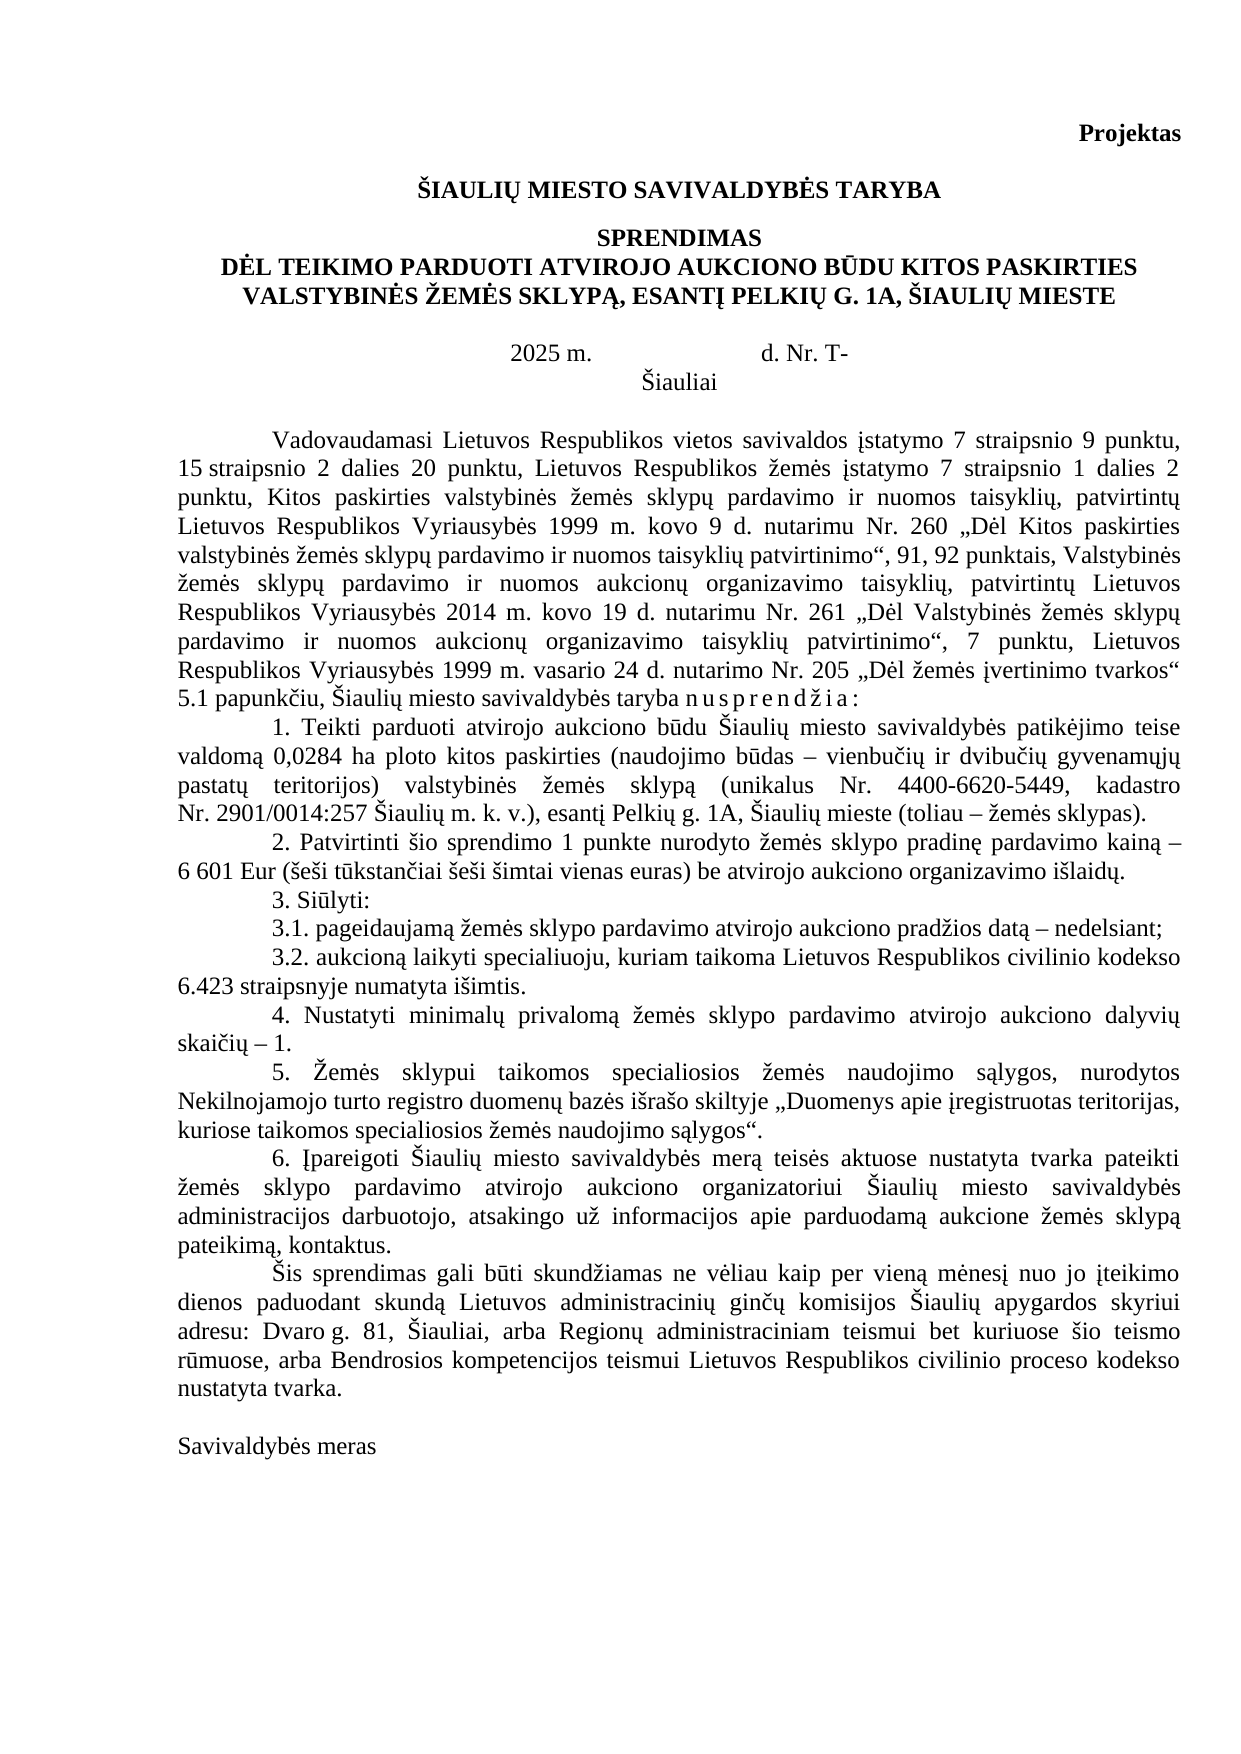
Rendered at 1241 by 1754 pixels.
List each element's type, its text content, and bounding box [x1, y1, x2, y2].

text 5. Žemės sklypui taikomos specialiosios žemės naudojimo sąlygos, nurodytos Nekilnojamojo turto registro duomenų bazės išrašo skiltyje „Duomenys apie įregistruotas teritorijas, kuriose taikomos specialiosios žemės naudojimo sąlygos“. [177, 1057, 1181, 1143]
text SPRENDIMAS [177, 223, 1181, 252]
text Vadovaudamasi Lietuvos Respublikos vietos savivaldos įstatymo 7 straipsnio 9 punktu, 15 straipsnio 2 dalies 20 punktu, Lietuvos Respublikos žemės įstatymo 7 straipsnio 1 dalies 2 punktu, Kitos paskirties valstybinės žemės sklypų pardavimo ir nuomos taisyklių, patvirtintų Lietuvos Respublikos Vyriausybės 1999 m. kovo 9 d. nutarimu Nr. 260 „Dėl Kitos paskirties valstybinės žemės sklypų pardavimo ir nuomos taisyklių patvirtinimo“, 91, 92 punktais, Valstybinės žemės sklypų pardavimo ir nuomos aukcionų organizavimo taisyklių, patvirtintų Lietuvos Respublikos Vyriausybės 2014 m. kovo 19 d. nutarimu Nr. 261 „Dėl Valstybinės žemės sklypų pardavimo ir nuomos aukcionų organizavimo taisyklių patvirtinimo“, 7 punktu, Lietuvos Respublikos Vyriausybės 1999 m. vasario 24 d. nutarimo Nr. 205 „Dėl žemės įvertinimo tvarkos“ 5.1 papunkčiu, Šiaulių miesto savivaldybės taryba nusprendžia: [177, 425, 1181, 712]
text 4. Nustatyti minimalų privalomą žemės sklypo pardavimo atvirojo aukciono dalyvių skaičių – 1. [177, 1000, 1181, 1057]
text ŠIAULIŲ MIESTO SAVIVALDYBĖS TARYBA [177, 176, 1181, 204]
text Šiauliai [177, 367, 1181, 396]
text 2. Patvirtinti šio sprendimo 1 punkte nurodyto žemės sklypo pradinę pardavimo kainą –6 601 Eur (šeši tūkstančiai šeši šimtai vienas euras) be atvirojo aukciono organizavimo išlaidų. [177, 827, 1181, 885]
text 2025 m. d. Nr. T- [177, 338, 1181, 367]
text DĖL TEIKIMO PARDUOTI ATVIROJO AUKCIONO BŪDU KITOS PASKIRTIES VALSTYBINĖS ŽEMĖS SKLYPĄ, ESANTĮ PELKIŲ G. 1A, ŠIAULIŲ MIESTE [177, 252, 1181, 310]
text 3. Siūlyti: [177, 885, 1181, 913]
text Savivaldybės meras [177, 1431, 1181, 1460]
text 3.1. pageidaujamą žemės sklypo pardavimo atvirojo aukciono pradžios datą – nedelsiant; [177, 913, 1181, 942]
text 6. Įpareigoti Šiaulių miesto savivaldybės merą teisės aktuose nustatyta tvarka pateikti žemės sklypo pardavimo atvirojo aukciono organizatoriui Šiaulių miesto savivaldybės administracijos darbuotojo, atsakingo už informacijos apie parduodamą aukcione žemės sklypą pateikimą, kontaktus. [177, 1143, 1181, 1258]
text 3.2. aukcioną laikyti specialiuoju, kuriam taikoma Lietuvos Respublikos civilinio kodekso 6.423 straipsnyje numatyta išimtis. [177, 942, 1181, 1000]
text Šis sprendimas gali būti skundžiamas ne vėliau kaip per vieną mėnesį nuo jo įteikimo dienos paduodant skundą Lietuvos administracinių ginčų komisijos Šiaulių apygardos skyriui adresu: Dvaro g. 81, Šiauliai, arba Regionų administraciniam teismui bet kuriuose šio teismo rūmuose, arba Bendrosios kompetencijos teismui Lietuvos Respublikos civilinio proceso kodekso nustatyta tvarka. [177, 1258, 1181, 1402]
text Projektas [177, 118, 1181, 147]
text 1. Teikti parduoti atvirojo aukciono būdu Šiaulių miesto savivaldybės patikėjimo teise valdomą 0,0284 ha ploto kitos paskirties (naudojimo būdas – vienbučių ir dvibučių gyvenamųjų pastatų teritorijos) valstybinės žemės sklypą (unikalus Nr. 4400-6620-5449, kadastro Nr. 2901/0014:257 Šiaulių m. k. v.), esantį Pelkių g. 1A, Šiaulių mieste (toliau – žemės sklypas). [177, 712, 1181, 827]
